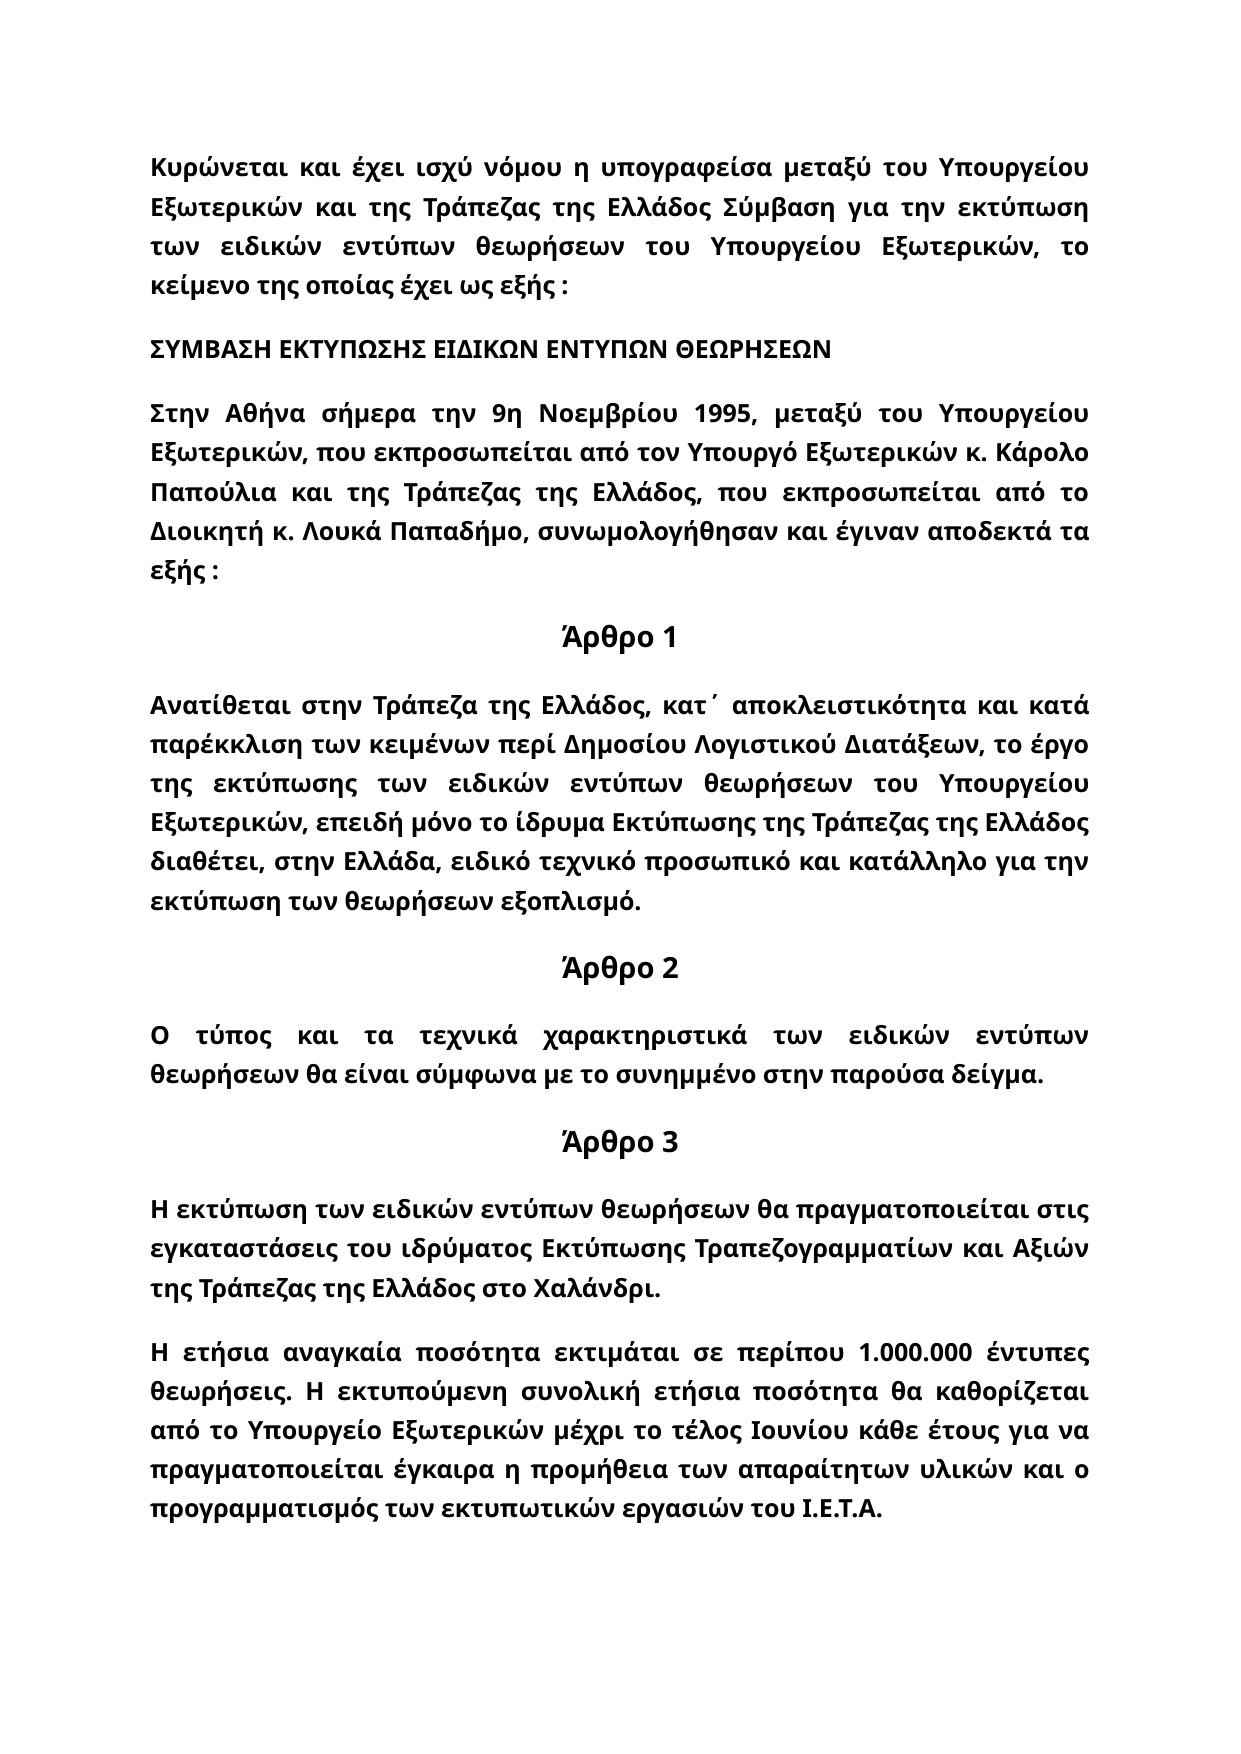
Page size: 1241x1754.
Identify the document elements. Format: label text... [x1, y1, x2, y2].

text Ανατίθεται στην Τράπεζα της Ελλάδος, κατ΄ αποκλειστικότητα και κατά παρέκκλιση των κειμένων περί Δημοσίου Λογιστικού Διατάξεων, το έργο της εκτύπωσης των ειδικών εντύπων θεωρήσεων του Υπουργείου Εξωτερικών, επειδή μόνο το ίδρυμα Εκτύπωσης της Τράπεζας της Ελλάδος διαθέτει, στην Ελλάδα, ειδικό τεχνικό προσωπικό και κατάλληλο για την εκτύπωση των θεωρήσεων εξοπλισμό. [150, 687, 1090, 917]
text Η εκτύπωση των ειδικών εντύπων θεωρήσεων θα πραγματοποιείται στις εγκαταστάσεις του ιδρύματος Εκτύπωσης Τραπεζογραμματίων και Αξιών της Τράπεζας της Ελλάδος στο Χαλάνδρι. [150, 1192, 1090, 1304]
text Ο τύπος και τα τεχνικά χαρακτηριστικά των ειδικών εντύπων θεωρήσεων θα είναι σύμφωνα με το συνημμένο στην παρούσα δείγμα. [150, 1018, 1090, 1091]
text Κυρώνεται και έχει ισχύ νόμου η υπογραφείσα μεταξύ του Υπουργείου Εξωτερικών και της Τράπεζας της Ελλάδος Σύμβαση για την εκτύπωση των ειδικών εντύπων θεωρήσεων του Υπουργείου Εξωτερικών, το κείμενο της οποίας έχει ως εξής : [150, 150, 1090, 302]
text Στην Αθήνα σήμερα την 9η Νοεμβρίου 1995, μεταξύ του Υπουργείου Εξωτερικών, που εκπροσωπείται από τον Υπουργό Εξωτερικών κ. Κάρολο Παπούλια και της Τράπεζας της Ελλάδος, που εκπροσωπείται από το Διοικητή κ. Λουκά Παπαδήμο, συνωμολογήθησαν και έγιναν αποδεκτά τα εξής : [150, 396, 1090, 587]
text Η ετήσια αναγκαία ποσότητα εκτιμάται σε περίπου 1.000.000 έντυπες θεωρήσεις. Η εκτυπούμενη συνολική ετήσια ποσότητα θα καθορίζεται από το Υπουργείο Εξωτερικών μέχρι το τέλος Ιουνίου κάθε έτους για να πραγματοποιείται έγκαιρα η προμήθεια των απαραίτητων υλικών και ο προγραμματισμός των εκτυπωτικών εργασιών του Ι.Ε.Τ.Α. [150, 1334, 1090, 1525]
subtitle Άρθρο 3 [150, 1121, 1090, 1161]
text ΣΥΜΒΑΣΗ ΕΚΤΥΠΩΣΗΣ ΕΙΔΙΚΩΝ ΕΝΤΥΠΩΝ ΘΕΩΡΗΣΕΩΝ [150, 332, 1090, 366]
subtitle Άρθρο 2 [150, 947, 1090, 987]
subtitle Άρθρο 1 [150, 617, 1090, 656]
